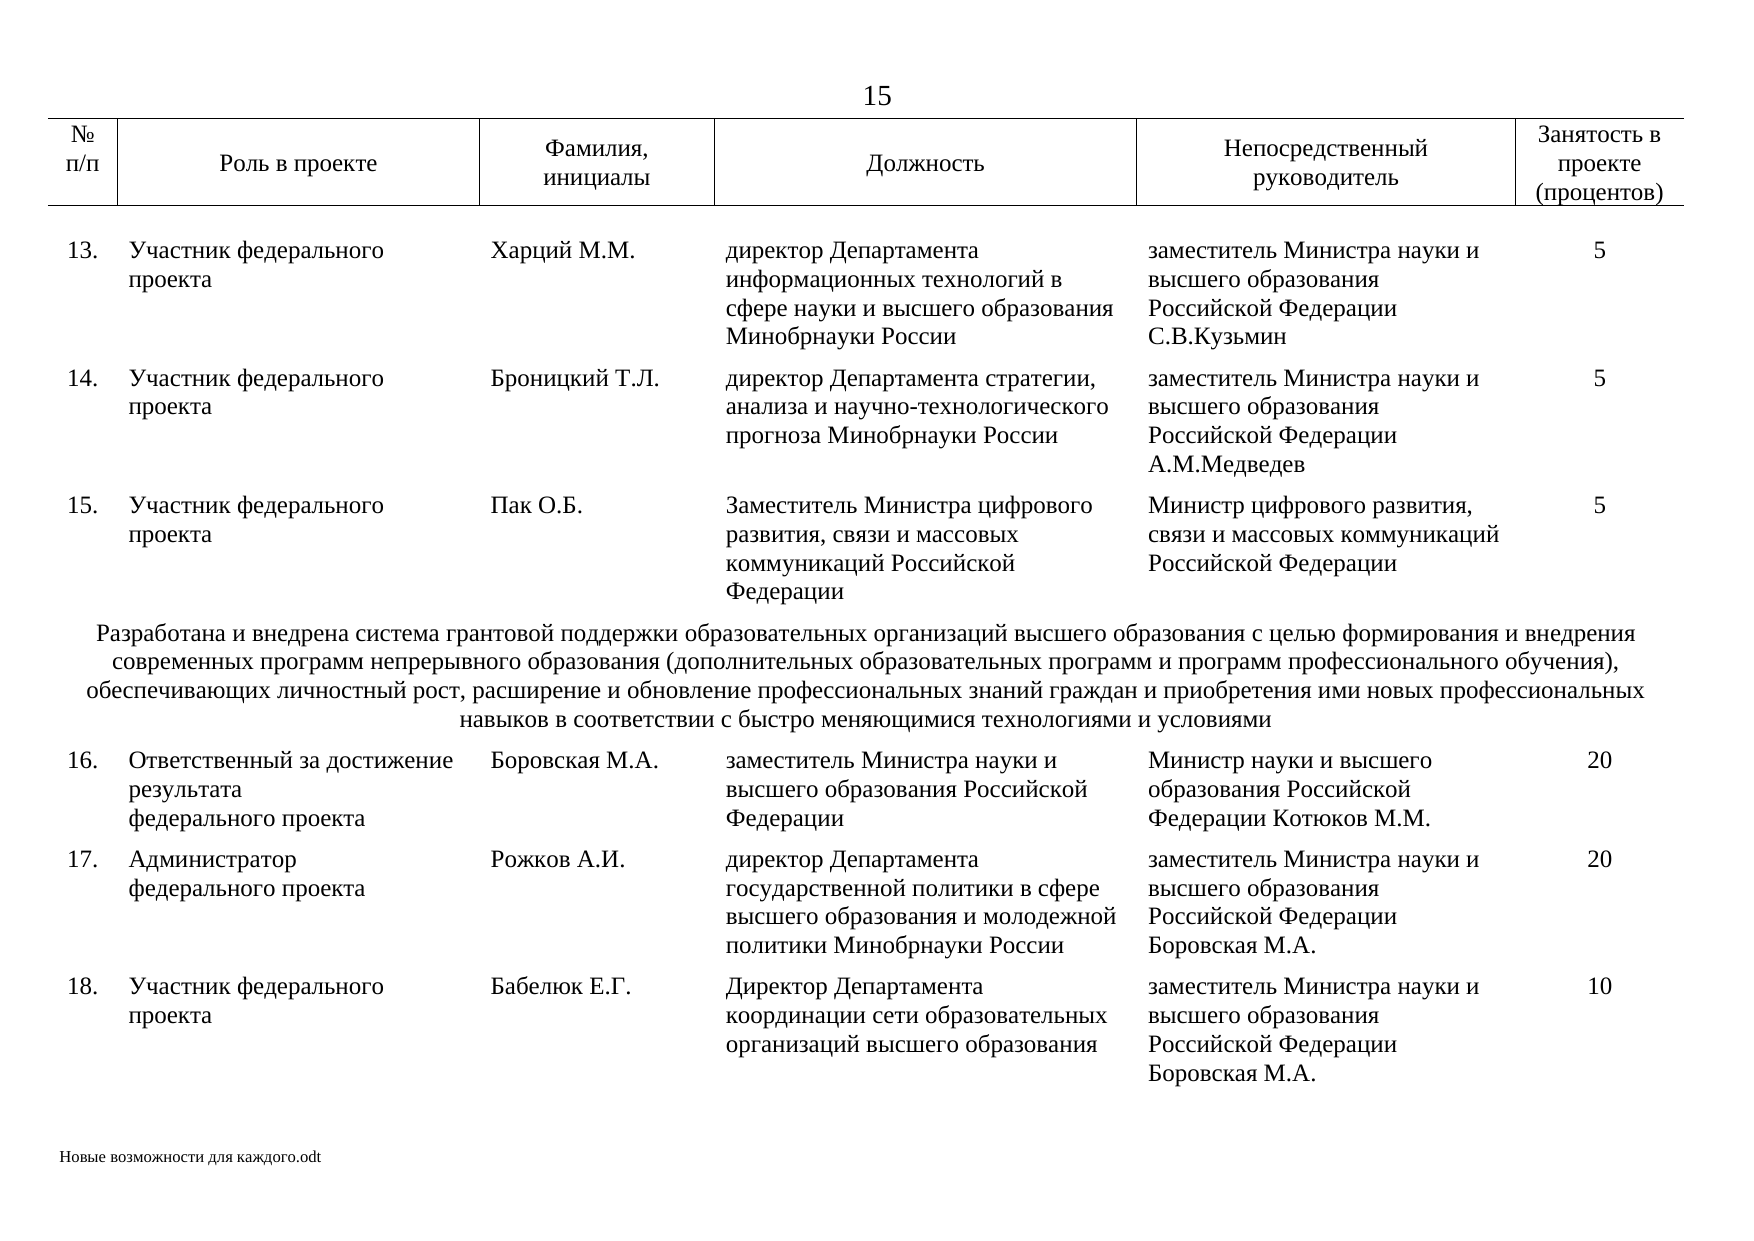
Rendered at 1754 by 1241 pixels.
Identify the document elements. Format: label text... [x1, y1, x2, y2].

table_cell [48, 206, 117, 235]
table_cell [1137, 206, 1515, 235]
table_cell директор Департамента информационных технологий в сфере науки и высшего образования Минобрнауки России [714, 235, 1137, 363]
table_cell Министр науки и высшего образования Российской Федерации Котюков М.М. [1137, 745, 1515, 844]
table_cell заместитель Министра науки и высшего образования Российской Федерации Боровская М.А. [1137, 971, 1515, 1099]
table_cell Министр цифрового развития, связи и массовых коммуникаций Российской Федерации [1137, 490, 1515, 618]
table_cell Заместитель Министра цифрового развития, связи и массовых коммуникаций Российской Федерации [714, 490, 1137, 618]
table_cell заместитель Министра науки и высшего образования Российской Федерации А.М.Медведев [1137, 363, 1515, 490]
table_cell Директор Департамента координации сети образовательных организаций высшего образования [714, 971, 1137, 1099]
table_cell [1515, 206, 1684, 235]
table_cell Ответственный за достижение результата федерального проекта [117, 745, 479, 844]
table_cell 10 [1515, 971, 1684, 1099]
table_cell 18. [48, 971, 117, 1099]
table_cell 13. [48, 235, 117, 363]
table_header Занятость в проекте (процентов) [1516, 119, 1684, 205]
table_cell Рожков А.И. [479, 844, 714, 971]
table_header Фамилия, инициалы [480, 119, 714, 205]
table_cell директор Департамента стратегии, анализа и научно-технологического прогноза Минобрнауки России [714, 363, 1137, 490]
table_cell 15. [48, 490, 117, 618]
table_cell Броницкий Т.Л. [479, 363, 714, 490]
table_cell Пак О.Б. [479, 490, 714, 618]
table_cell Участник федерального проекта [117, 363, 479, 490]
table_cell 20 [1515, 844, 1684, 971]
table_cell 5 [1515, 363, 1684, 490]
table_cell Бабелюк Е.Г. [479, 971, 714, 1099]
table_cell Участник федерального проекта [117, 235, 479, 363]
table_cell заместитель Министра науки и высшего образования Российской Федерации С.В.Кузьмин [1137, 235, 1515, 363]
table_cell Администратор федерального проекта [117, 844, 479, 971]
table_header Должность [715, 119, 1136, 205]
table_cell 14. [48, 363, 117, 490]
table_cell заместитель Министра науки и высшего образования Российской Федерации [714, 745, 1137, 844]
table_cell 20 [1515, 745, 1684, 844]
table_cell Участник федерального проекта [117, 490, 479, 618]
table_cell директор Департамента государственной политики в сфере высшего образования и молодежной политики Минобрнауки России [714, 844, 1137, 971]
table_cell [117, 206, 479, 235]
table_cell Харций М.М. [479, 235, 714, 363]
table_cell Участник федерального проекта [117, 971, 479, 1099]
table_cell Боровская М.А. [479, 745, 714, 844]
table_cell [714, 206, 1137, 235]
table_header Непосредственный руководитель [1137, 119, 1515, 205]
table_header № п/п [48, 119, 117, 205]
table_cell 5 [1515, 235, 1684, 363]
table_header Роль в проекте [118, 119, 479, 205]
table_cell 16. [48, 745, 117, 844]
table_cell заместитель Министра науки и высшего образования Российской Федерации Боровская М.А. [1137, 844, 1515, 971]
table_cell 5 [1515, 490, 1684, 618]
table_cell [479, 206, 714, 235]
table_cell Разработана и внедрена система грантовой поддержки образовательных организаций высшего образования с целью формирования и внедрения современных программ непрерывного образования (дополнительных образовательных программ и программ профессионального обучения), обеспечивающих личностный рост, расширение и обновление профессиональных знаний граждан и приобретения ими новых профессиональных навыков в соответствии с быстро меняющимися технологиями и условиями [48, 618, 1684, 745]
table_cell 17. [48, 844, 117, 971]
